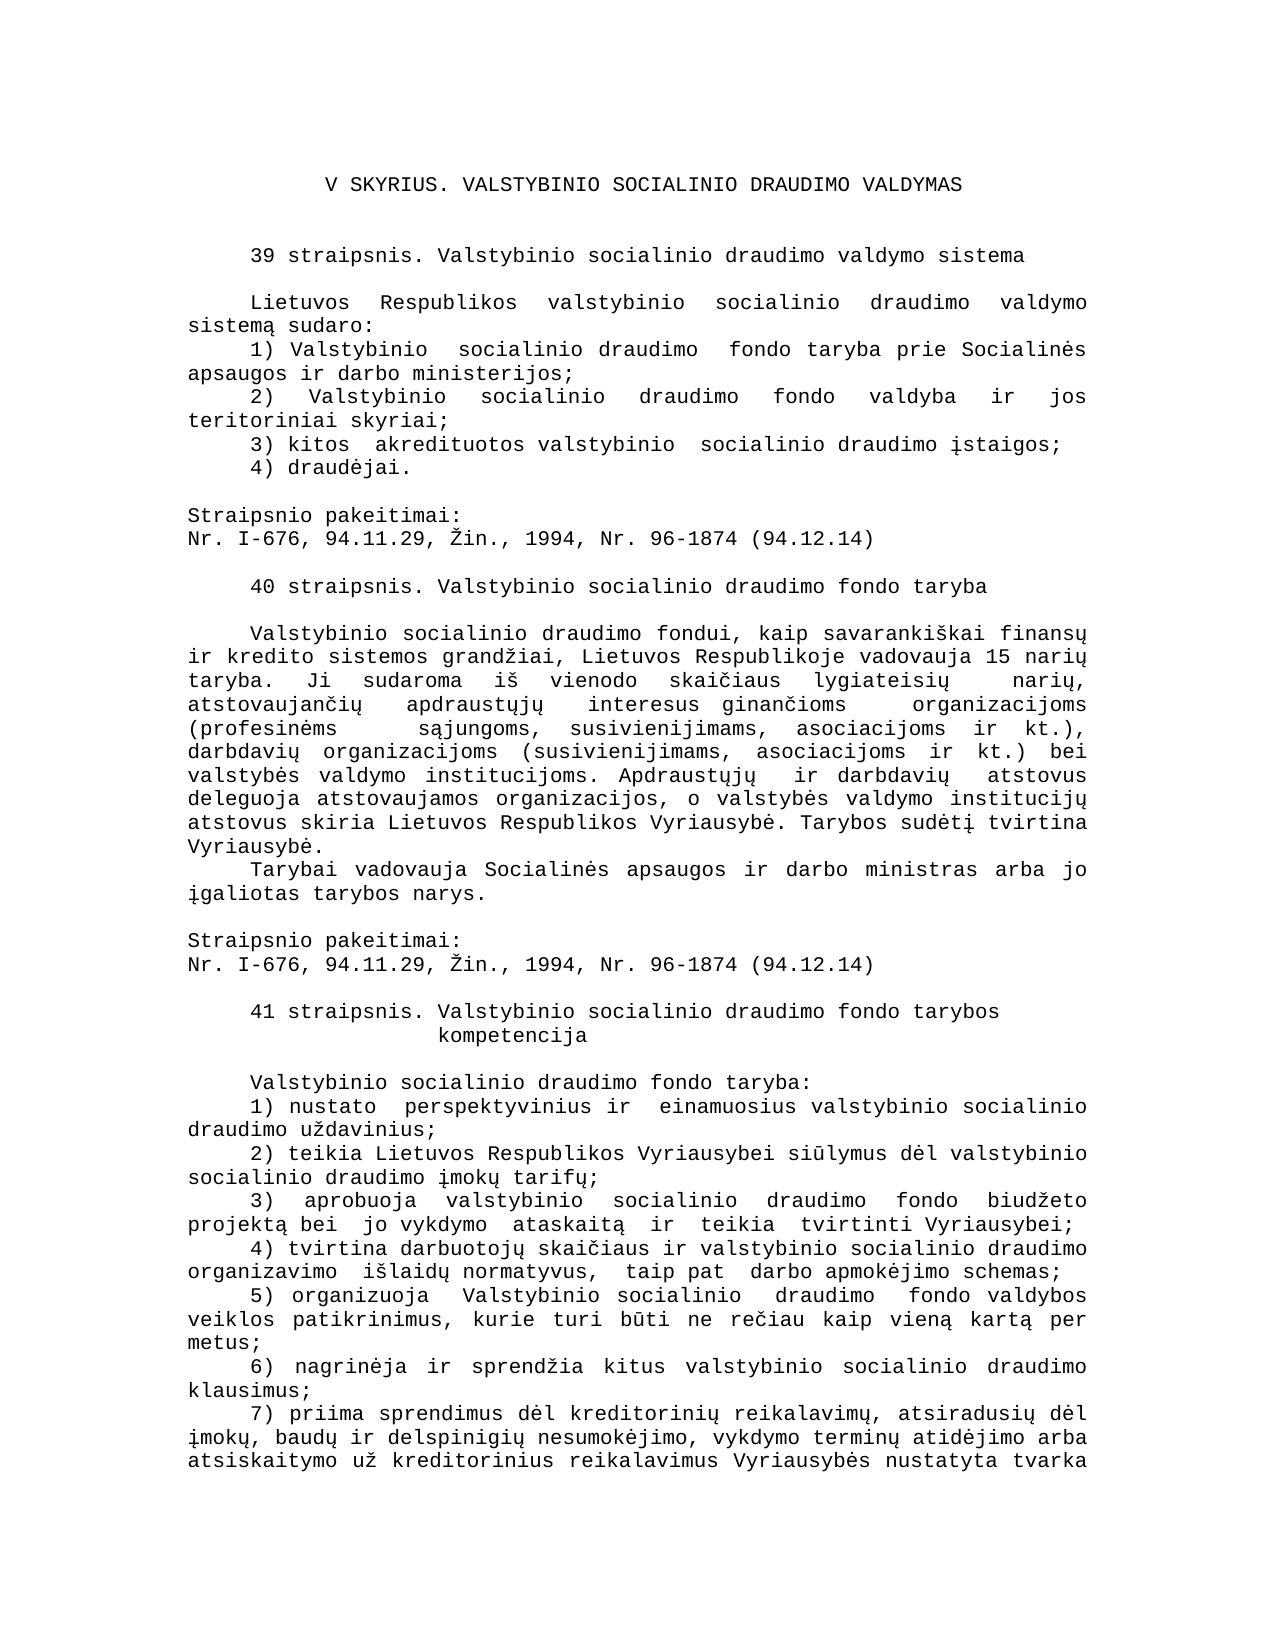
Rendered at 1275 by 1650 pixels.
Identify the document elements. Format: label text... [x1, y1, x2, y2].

text 3) kitos akredituotos valstybinio socialinio draudimo įstaigos; [187, 434, 1087, 457]
text Lietuvos Respublikos valstybinio socialinio draudimo valdymo sistemą sudaro: [187, 292, 1087, 339]
text kompetencija [187, 1025, 1087, 1048]
text 4) tvirtina darbuotojų skaičiaus ir valstybinio socialinio draudimo organizavimo išlaidų normatyvus, taip pat darbo apmokėjimo schemas; [187, 1238, 1087, 1285]
text Nr. I-676, 94.11.29, Žin., 1994, Nr. 96-1874 (94.12.14) [187, 954, 1087, 978]
text Valstybinio socialinio draudimo fondo taryba: [187, 1072, 1087, 1096]
text 7) priima sprendimus dėl kreditorinių reikalavimų, atsiradusių dėl įmokų, baudų ir delspinigių nesumokėjimo, vykdymo terminų atidėjimo arba atsiskaitymo už kreditorinius reikalavimus Vyriausybės nustatyta tvarka [187, 1403, 1087, 1474]
text 2) teikia Lietuvos Respublikos Vyriausybei siūlymus dėl valstybinio socialinio draudimo įmokų tarifų; [187, 1143, 1087, 1190]
text 3) aprobuoja valstybinio socialinio draudimo fondo biudžeto projektą bei jo vykdymo ataskaitą ir teikia tvirtinti Vyriausybei; [187, 1190, 1087, 1238]
text 41 straipsnis. Valstybinio socialinio draudimo fondo tarybos [187, 1001, 1087, 1025]
text Valstybinio socialinio draudimo fondui, kaip savarankiškai finansų ir kredito sistemos grandžiai, Lietuvos Respublikoje vadovauja 15 narių taryba. Ji sudaroma iš vienodo skaičiaus lygiateisių narių, atstovaujančių apdraustųjų interesus ginančioms organizacijoms (profesinėms sąjungoms, susivienijimams, asociacijoms ir kt.), darbdavių organizacijoms (susivienijimams, asociacijoms ir kt.) bei valstybės valdymo institucijoms. Apdraustųjų ir darbdavių atstovus deleguoja atstovaujamos organizacijos, o valstybės valdymo institucijų atstovus skiria Lietuvos Respublikos Vyriausybė. Tarybos sudėtį tvirtina Vyriausybė. [187, 623, 1087, 859]
text Straipsnio pakeitimai: [187, 505, 1087, 528]
text 6) nagrinėja ir sprendžia kitus valstybinio socialinio draudimo klausimus; [187, 1356, 1087, 1403]
text 4) draudėjai. [187, 457, 1087, 481]
text Tarybai vadovauja Socialinės apsaugos ir darbo ministras arba jo įgaliotas tarybos narys. [187, 859, 1087, 907]
text V SKYRIUS. VALSTYBINIO SOCIALINIO DRAUDIMO VALDYMAS [187, 174, 1087, 197]
text 1) nustato perspektyvinius ir einamuosius valstybinio socialinio draudimo uždavinius; [187, 1096, 1087, 1143]
text Straipsnio pakeitimai: [187, 930, 1087, 954]
text 2) Valstybinio socialinio draudimo fondo valdyba ir jos teritoriniai skyriai; [187, 386, 1087, 434]
text Nr. I-676, 94.11.29, Žin., 1994, Nr. 96-1874 (94.12.14) [187, 528, 1087, 552]
text 40 straipsnis. Valstybinio socialinio draudimo fondo taryba [187, 576, 1087, 599]
text 39 straipsnis. Valstybinio socialinio draudimo valdymo sistema [187, 244, 1087, 268]
text 5) organizuoja Valstybinio socialinio draudimo fondo valdybos veiklos patikrinimus, kurie turi būti ne rečiau kaip vieną kartą per metus; [187, 1285, 1087, 1356]
text 1) Valstybinio socialinio draudimo fondo taryba prie Socialinės apsaugos ir darbo ministerijos; [187, 339, 1087, 386]
